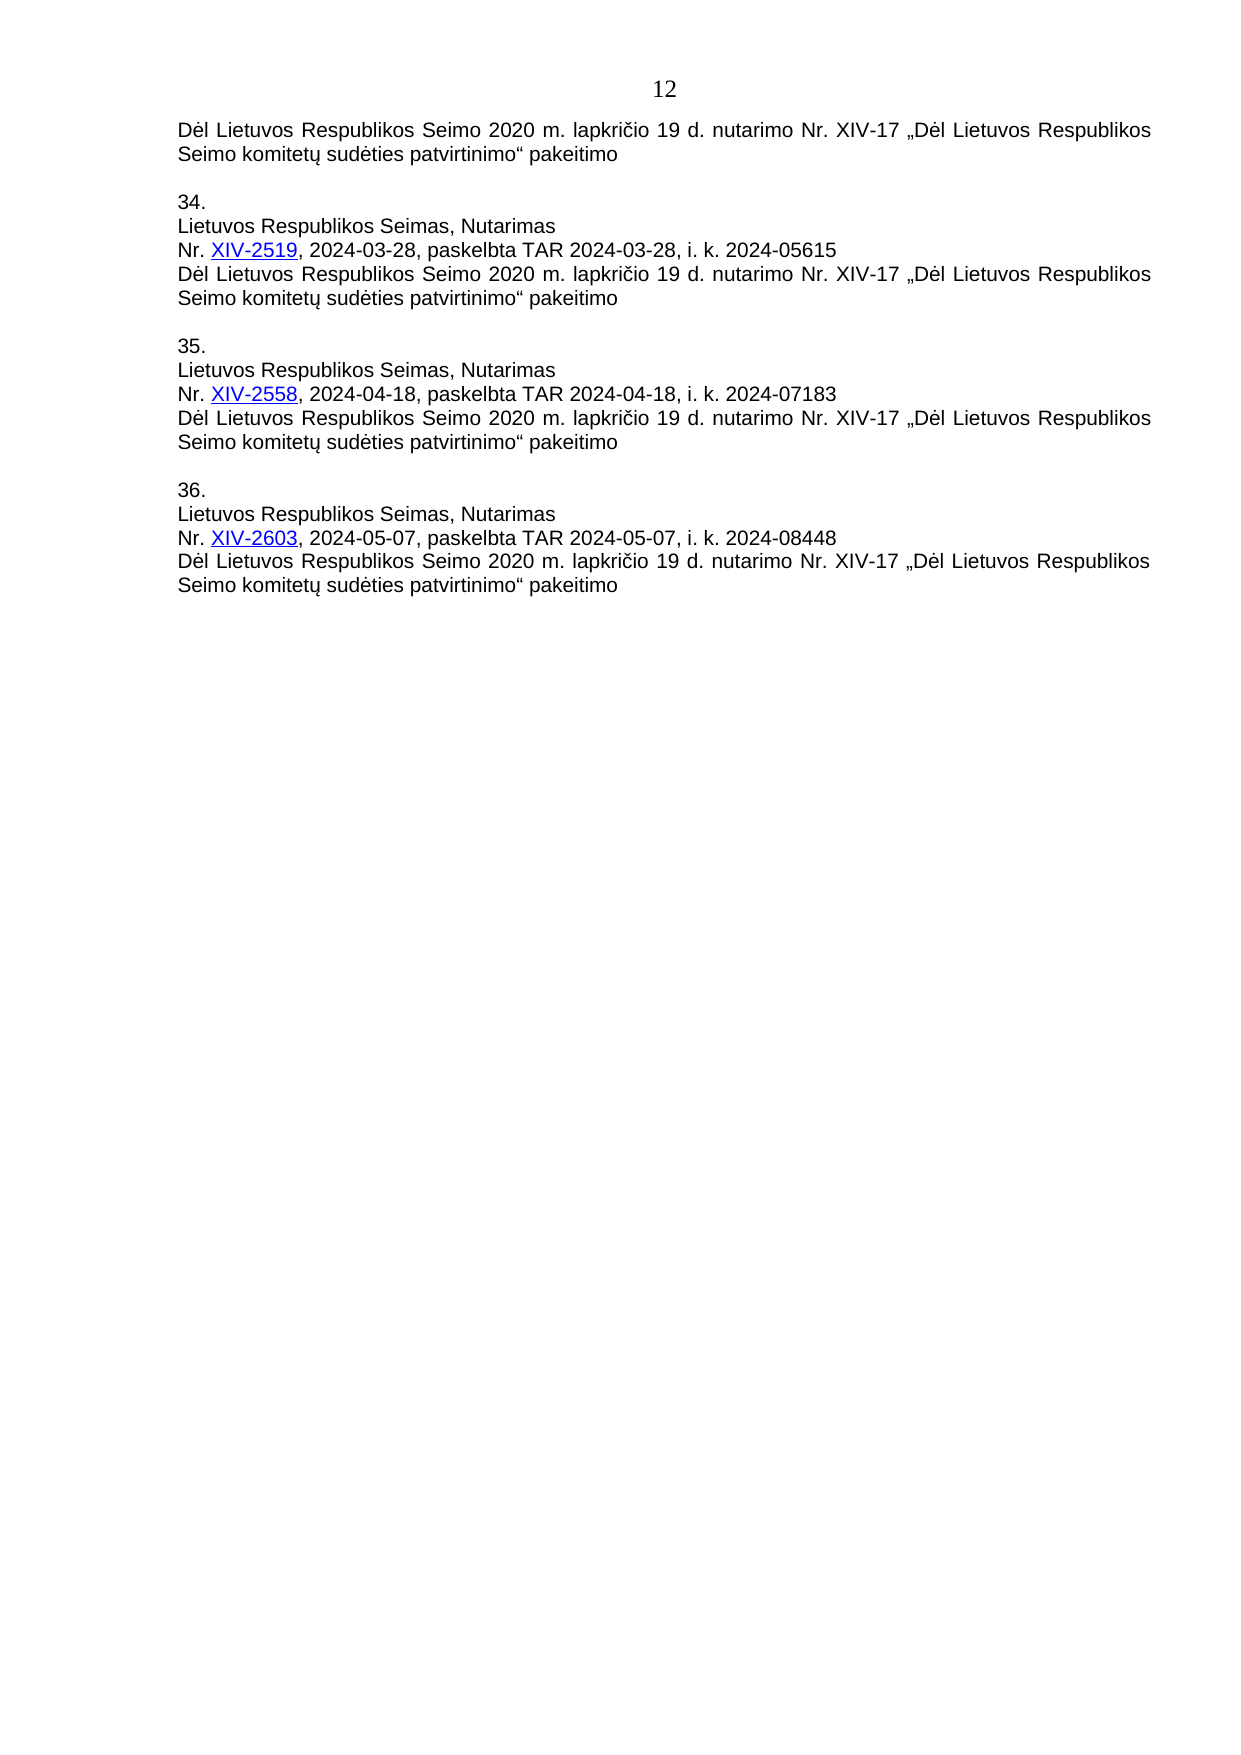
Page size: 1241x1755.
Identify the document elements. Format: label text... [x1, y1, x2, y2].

text Nr. XIV-2558, 2024-04-18, paskelbta TAR 2024-04-18, i. k. 2024-07183 [177, 382, 1152, 406]
text 35. [177, 334, 1152, 358]
text Dėl Lietuvos Respublikos Seimo 2020 m. lapkričio 19 d. nutarimo Nr. XIV-17 „Dėl Lietuvos Respublikos Seimo komitetų sudėties patvirtinimo“ pakeitimo [177, 549, 1152, 597]
text 34. [177, 190, 1152, 214]
text Lietuvos Respublikos Seimas, Nutarimas [177, 501, 1152, 525]
text Dėl Lietuvos Respublikos Seimo 2020 m. lapkričio 19 d. nutarimo Nr. XIV-17 „Dėl Lietuvos Respublikos Seimo komitetų sudėties patvirtinimo“ pakeitimo [177, 406, 1152, 453]
text Nr. XIV-2519, 2024-03-28, paskelbta TAR 2024-03-28, i. k. 2024-05615 [177, 238, 1152, 262]
text Lietuvos Respublikos Seimas, Nutarimas [177, 214, 1152, 238]
text Dėl Lietuvos Respublikos Seimo 2020 m. lapkričio 19 d. nutarimo Nr. XIV-17 „Dėl Lietuvos Respublikos Seimo komitetų sudėties patvirtinimo“ pakeitimo [177, 118, 1152, 166]
text Dėl Lietuvos Respublikos Seimo 2020 m. lapkričio 19 d. nutarimo Nr. XIV-17 „Dėl Lietuvos Respublikos Seimo komitetų sudėties patvirtinimo“ pakeitimo [177, 262, 1152, 310]
text Lietuvos Respublikos Seimas, Nutarimas [177, 358, 1152, 382]
text 36. [177, 477, 1152, 501]
text Nr. XIV-2603, 2024-05-07, paskelbta TAR 2024-05-07, i. k. 2024-08448 [177, 525, 1152, 549]
